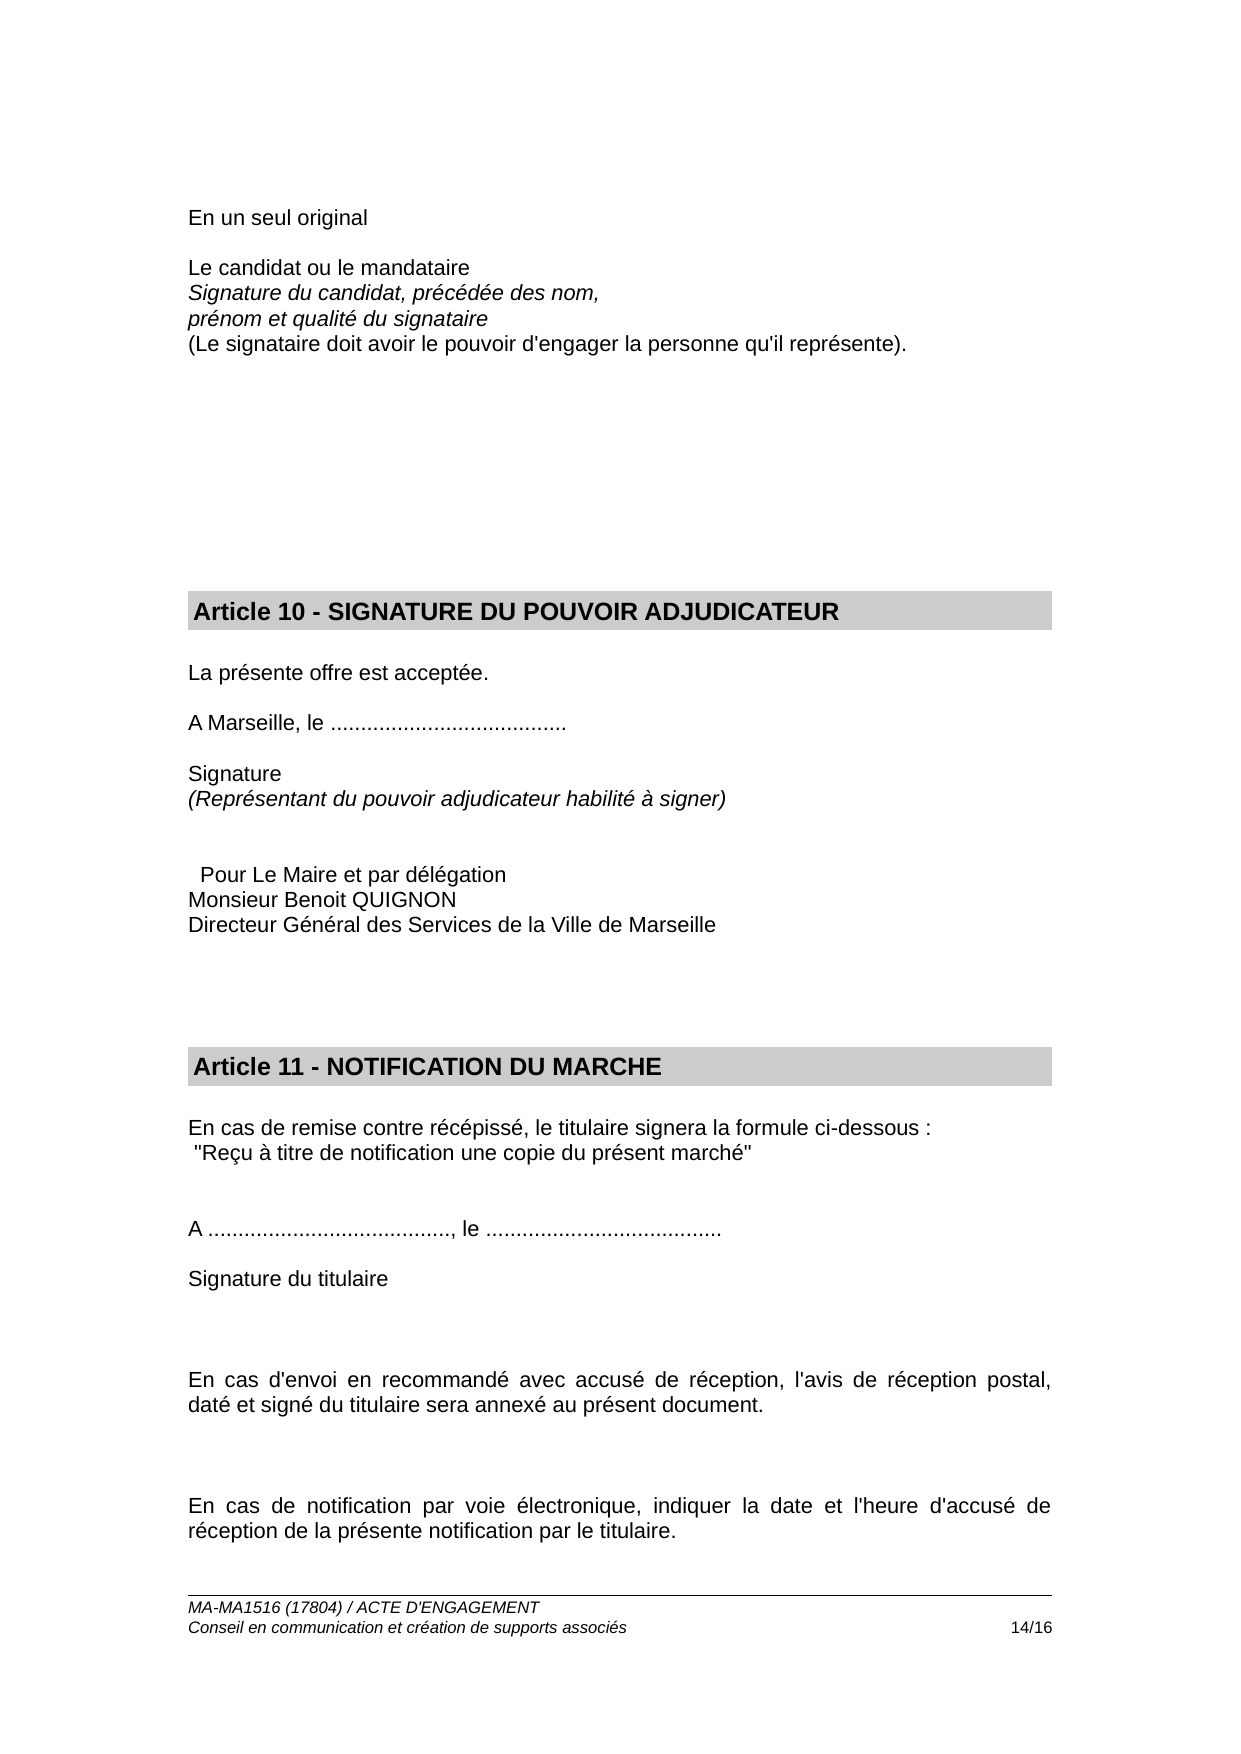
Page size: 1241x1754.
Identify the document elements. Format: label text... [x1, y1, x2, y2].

text (Le signataire doit avoir le pouvoir d'engager la personne qu'il représente). [188, 331, 1052, 356]
text Monsieur Benoit QUIGNON [188, 887, 1052, 912]
text (Représentant du pouvoir adjudicateur habilité à signer) [188, 786, 1052, 811]
text Le candidat ou le mandataire [188, 255, 1052, 280]
text En cas d'envoi en recommandé avec accusé de réception, l'avis de réception postal, daté et signé du titulaire sera annexé au présent document. [188, 1367, 1052, 1417]
subtitle SIGNATURE DU POUVOIR ADJUDICATEUR [190, 594, 1050, 628]
text "Reçu à titre de notification une copie du présent marché" [188, 1140, 1052, 1165]
subtitle NOTIFICATION DU MARCHE [190, 1049, 1050, 1083]
text Pour Le Maire et par délégation [188, 861, 1052, 887]
text En cas de notification par voie électronique, indiquer la date et l'heure d'accusé de réception de la présente notification par le titulaire. [188, 1493, 1052, 1543]
text En un seul original [188, 204, 1052, 230]
text A Marseille, le ....................................... [188, 710, 1052, 735]
text Directeur Général des Services de la Ville de Marseille [188, 912, 1052, 937]
text Signature [188, 761, 1052, 786]
text La présente offre est acceptée. [188, 660, 1052, 685]
text A ........................................, le ....................................... [188, 1216, 1052, 1241]
text Signature du candidat, précédée des nom, [188, 280, 1052, 305]
text En cas de remise contre récépissé, le titulaire signera la formule ci-dessous : [188, 1115, 1052, 1140]
text prénom et qualité du signataire [188, 305, 1052, 331]
text Signature du titulaire [188, 1266, 1052, 1291]
